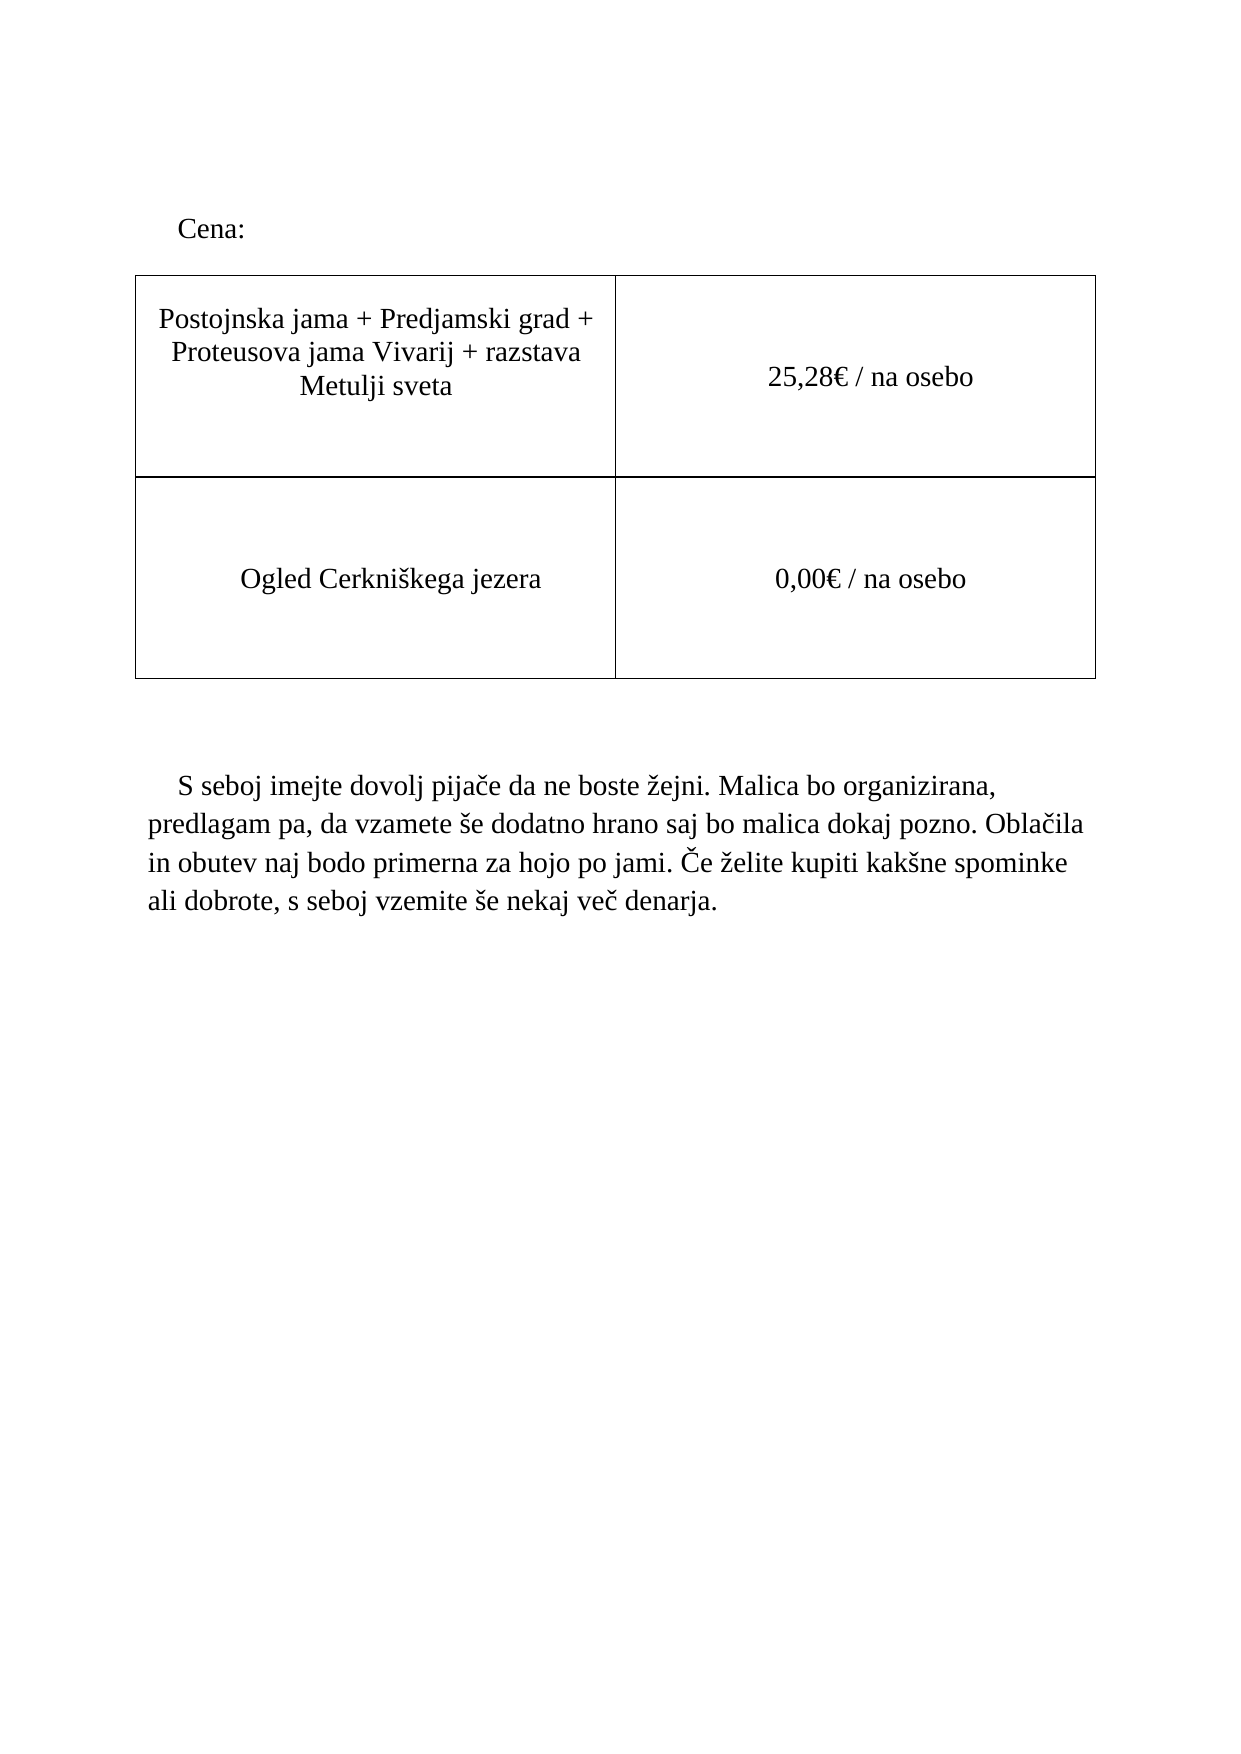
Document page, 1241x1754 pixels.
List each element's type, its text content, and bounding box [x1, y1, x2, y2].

table_cell 0,00€ / na osebo [616, 478, 1095, 678]
table_cell Ogled Cerkniškega jezera [136, 478, 615, 678]
table_header Postojnska jama + Predjamski grad + Proteusova jama Vivarij + razstava Metulji sveta [136, 276, 615, 476]
text S seboj imejte dovolj pijače da ne boste žejni. Malica bo organizirana, predlagam pa, da vzamete še dodatno hrano saj bo malica dokaj pozno. Oblačila in obutev naj bodo primerna za hojo po jami. Če želite kupiti kakšne spominke ali dobrote, s seboj vzemite še nekaj več denarja. [148, 768, 1093, 917]
text Cena: [148, 211, 1093, 245]
table_header 25,28€ / na osebo [616, 276, 1095, 476]
